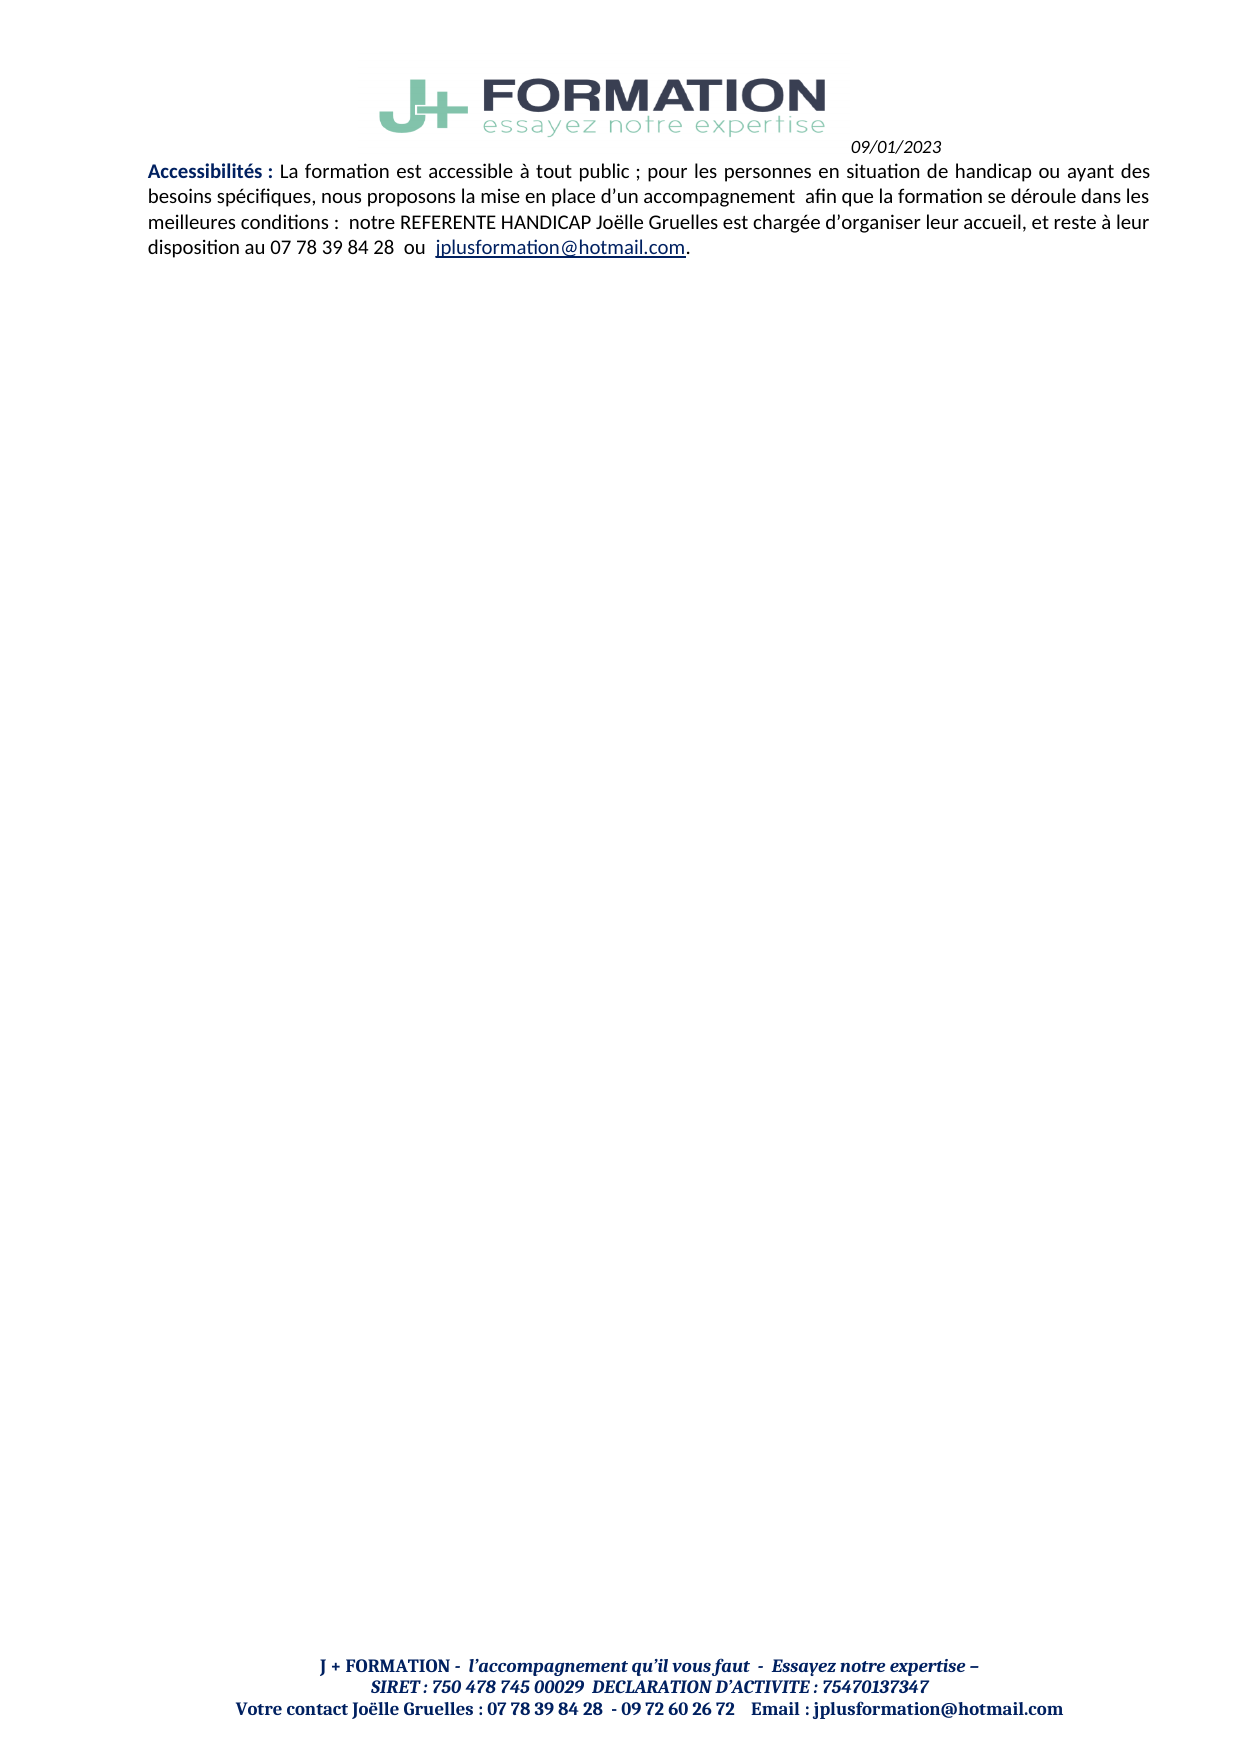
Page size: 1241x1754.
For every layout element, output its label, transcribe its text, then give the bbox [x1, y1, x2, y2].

text Accessibilités : La formation est accessible à tout public ; pour les personnes en situation de handicap ou ayant des besoins spécifiques, nous proposons la mise en place d’un accompagnement afin que la formation se déroule dans les meilleures conditions : notre REFERENTE HANDICAP Joëlle Gruelles est chargée d’organiser leur accueil, et reste à leur disposition au 07 78 39 84 28 ou jplusformation@hotmail.com. [148, 158, 1152, 260]
picture [358, 47, 851, 154]
